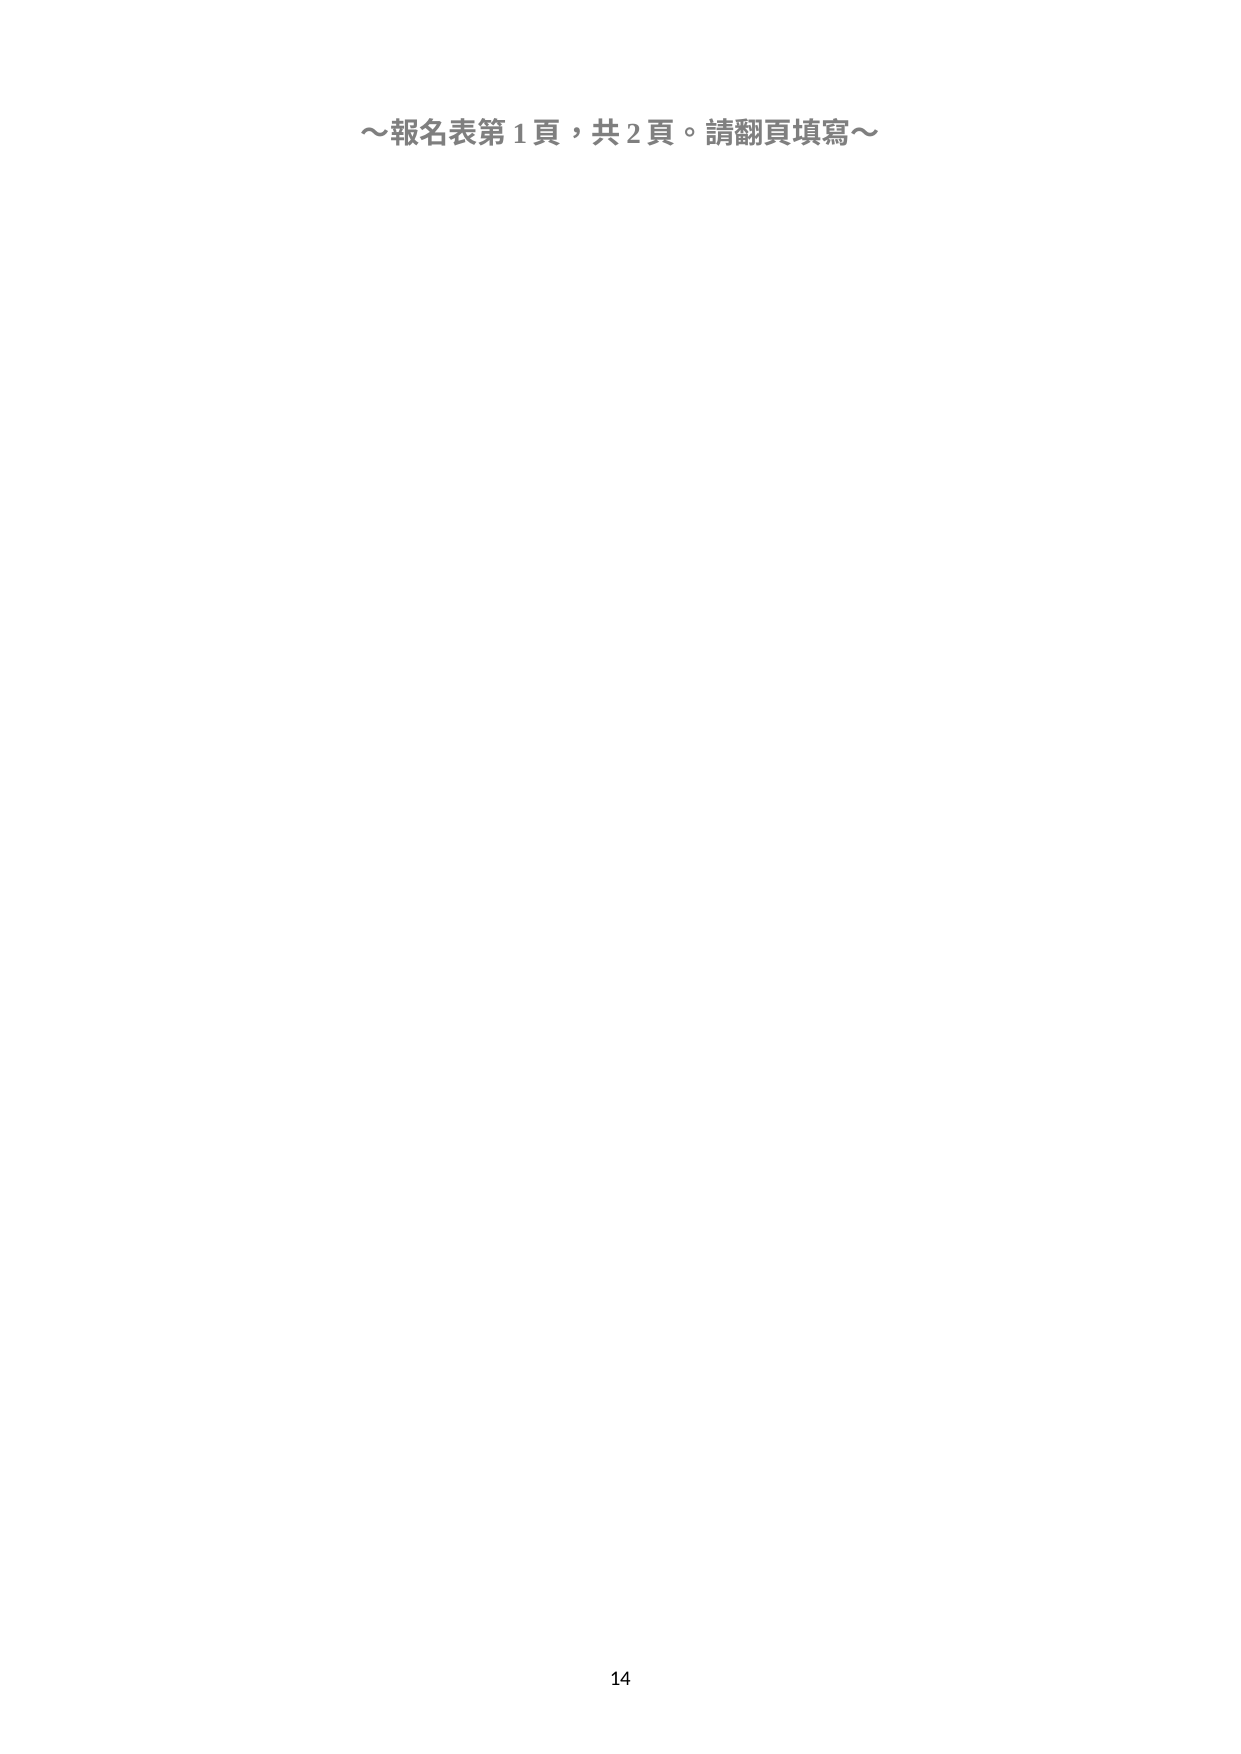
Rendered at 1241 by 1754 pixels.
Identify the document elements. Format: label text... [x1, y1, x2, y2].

text 〜報名表第1頁，共2頁。請翻頁填寫〜 [106, 89, 1134, 151]
